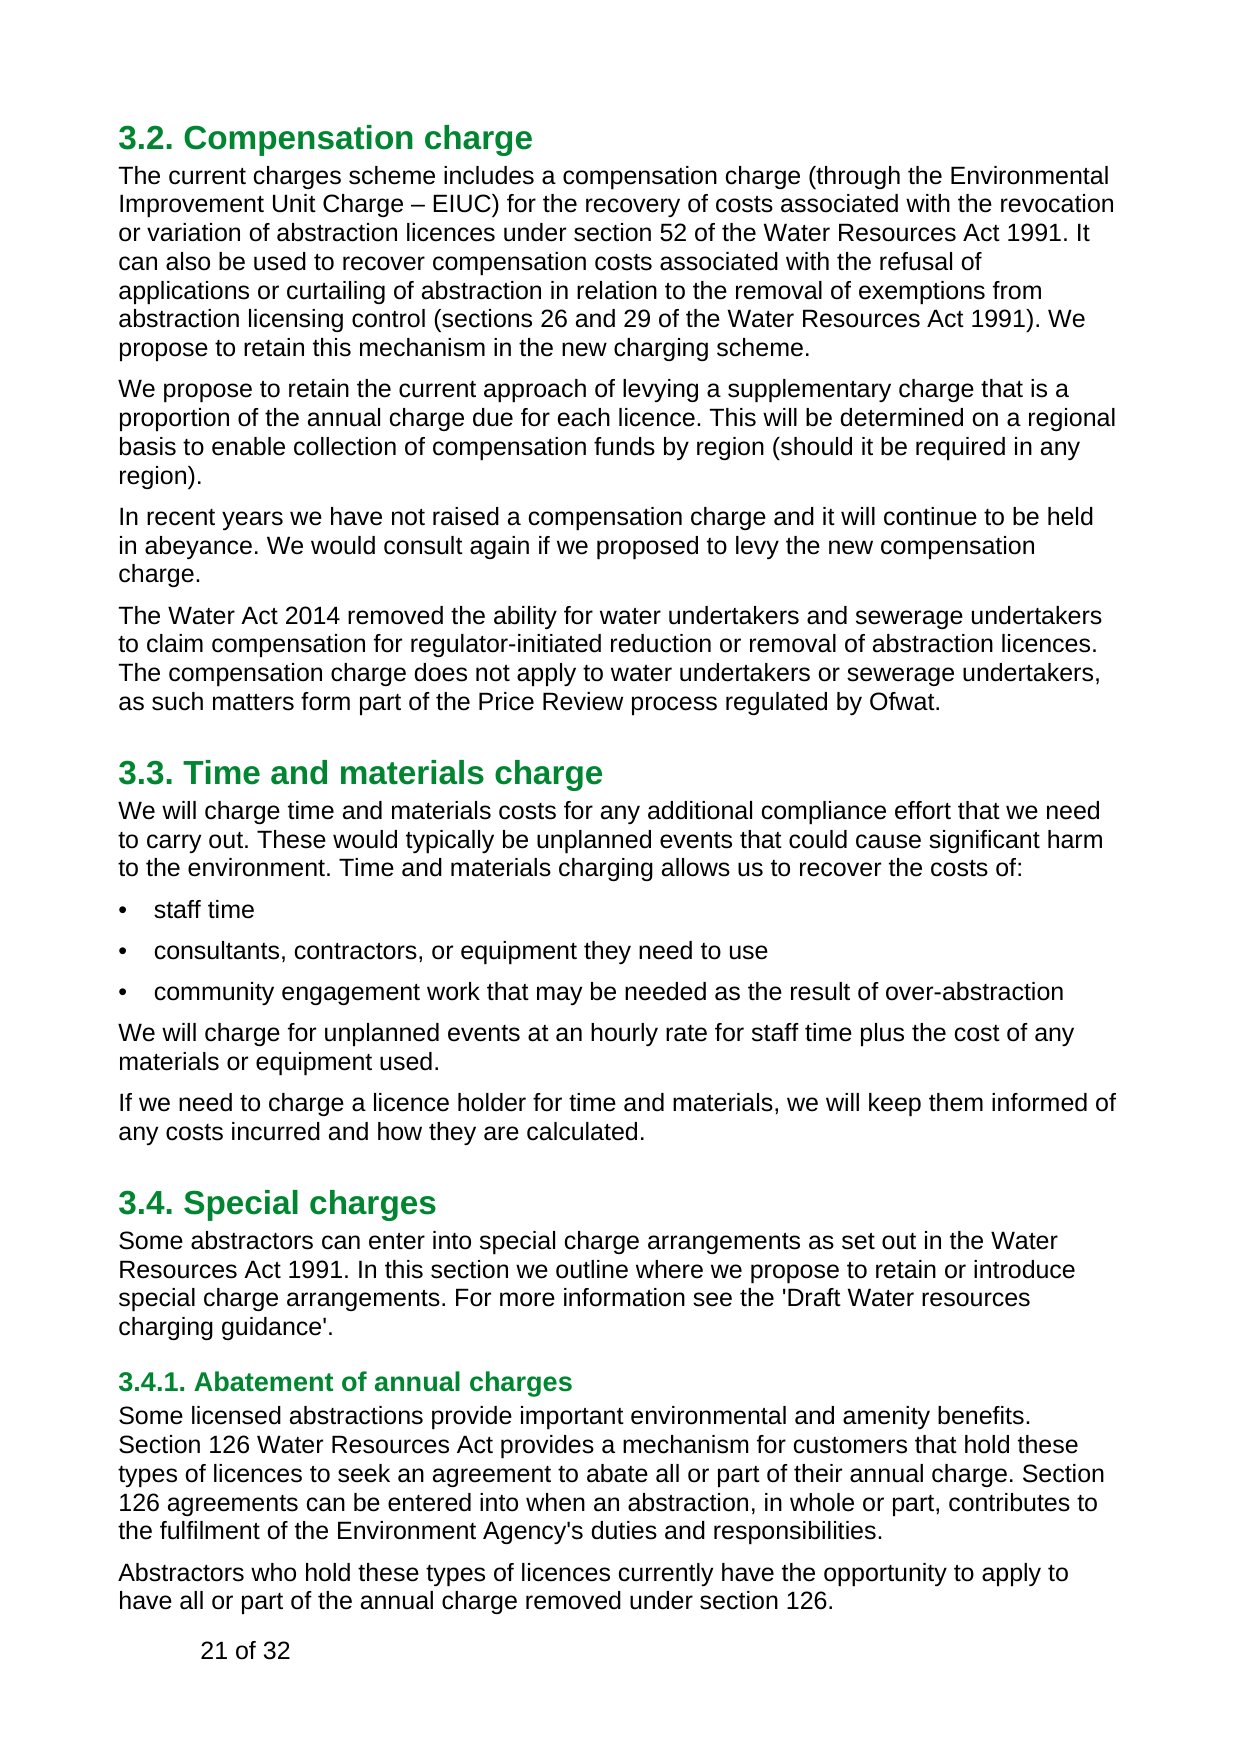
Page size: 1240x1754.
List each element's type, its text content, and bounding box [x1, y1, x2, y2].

text Abstractors who hold these types of licences currently have the opportunity to apply to have all or part of the annual charge removed under section 126. [118, 1558, 1121, 1615]
text In recent years we have not raised a compensation charge and it will continue to be held in abeyance. We would consult again if we proposed to levy the new compensation charge. [118, 502, 1121, 588]
text If we need to charge a licence holder for time and materials, we will keep them informed of any costs incurred and how they are calculated. [118, 1088, 1121, 1146]
text Some abstractors can enter into special charge arrangements as set out in the Water Resources Act 1991. In this section we outline where we propose to retain or introduce special charge arrangements. For more information see the 'Draft Water resources charging guidance'. [118, 1226, 1121, 1341]
subtitle Compensation charge [118, 118, 1121, 157]
list consultants, contractors, or equipment they need to use [118, 936, 1121, 964]
text The Water Act 2014 removed the ability for water undertakers and sewerage undertakers to claim compensation for regulator-initiated reduction or removal of abstraction licences. The compensation charge does not apply to water undertakers or sewerage undertakers, as such matters form part of the Price Review process regulated by Ofwat. [118, 601, 1121, 716]
text We will charge for unplanned events at an hourly rate for staff time plus the cost of any materials or equipment used. [118, 1018, 1121, 1076]
subtitle Time and materials charge [118, 753, 1121, 792]
text The current charges scheme includes a compensation charge (through the Environmental Improvement Unit Charge – EIUC) for the recovery of costs associated with the revocation or variation of abstraction licences under section 52 of the Water Resources Act 1991. It can also be used to recover compensation costs associated with the refusal of applications or curtailing of abstraction in relation to the removal of exemptions from abstraction licensing control (sections 26 and 29 of the Water Resources Act 1991). We propose to retain this mechanism in the new charging scheme. [118, 161, 1121, 362]
subtitle Special charges [118, 1183, 1121, 1222]
text We propose to retain the current approach of levying a supplementary charge that is a proportion of the annual charge due for each licence. This will be determined on a regional basis to enable collection of compensation funds by region (should it be required in any region). [118, 374, 1121, 489]
subtitle Abatement of annual charges [118, 1366, 1121, 1397]
text Some licensed abstractions provide important environmental and amenity benefits. Section 126 Water Resources Act provides a mechanism for customers that hold these types of licences to seek an agreement to abate all or part of their annual charge. Section 126 agreements can be entered into when an abstraction, in whole or part, contributes to the fulfilment of the Environment Agency's duties and responsibilities. [118, 1401, 1121, 1545]
list staff time [118, 894, 1121, 923]
text We will charge time and materials costs for any additional compliance effort that we need to carry out. These would typically be unplanned events that could cause significant harm to the environment. Time and materials charging allows us to recover the costs of: [118, 796, 1121, 882]
list community engagement work that may be needed as the result of over-abstraction [118, 977, 1121, 1006]
